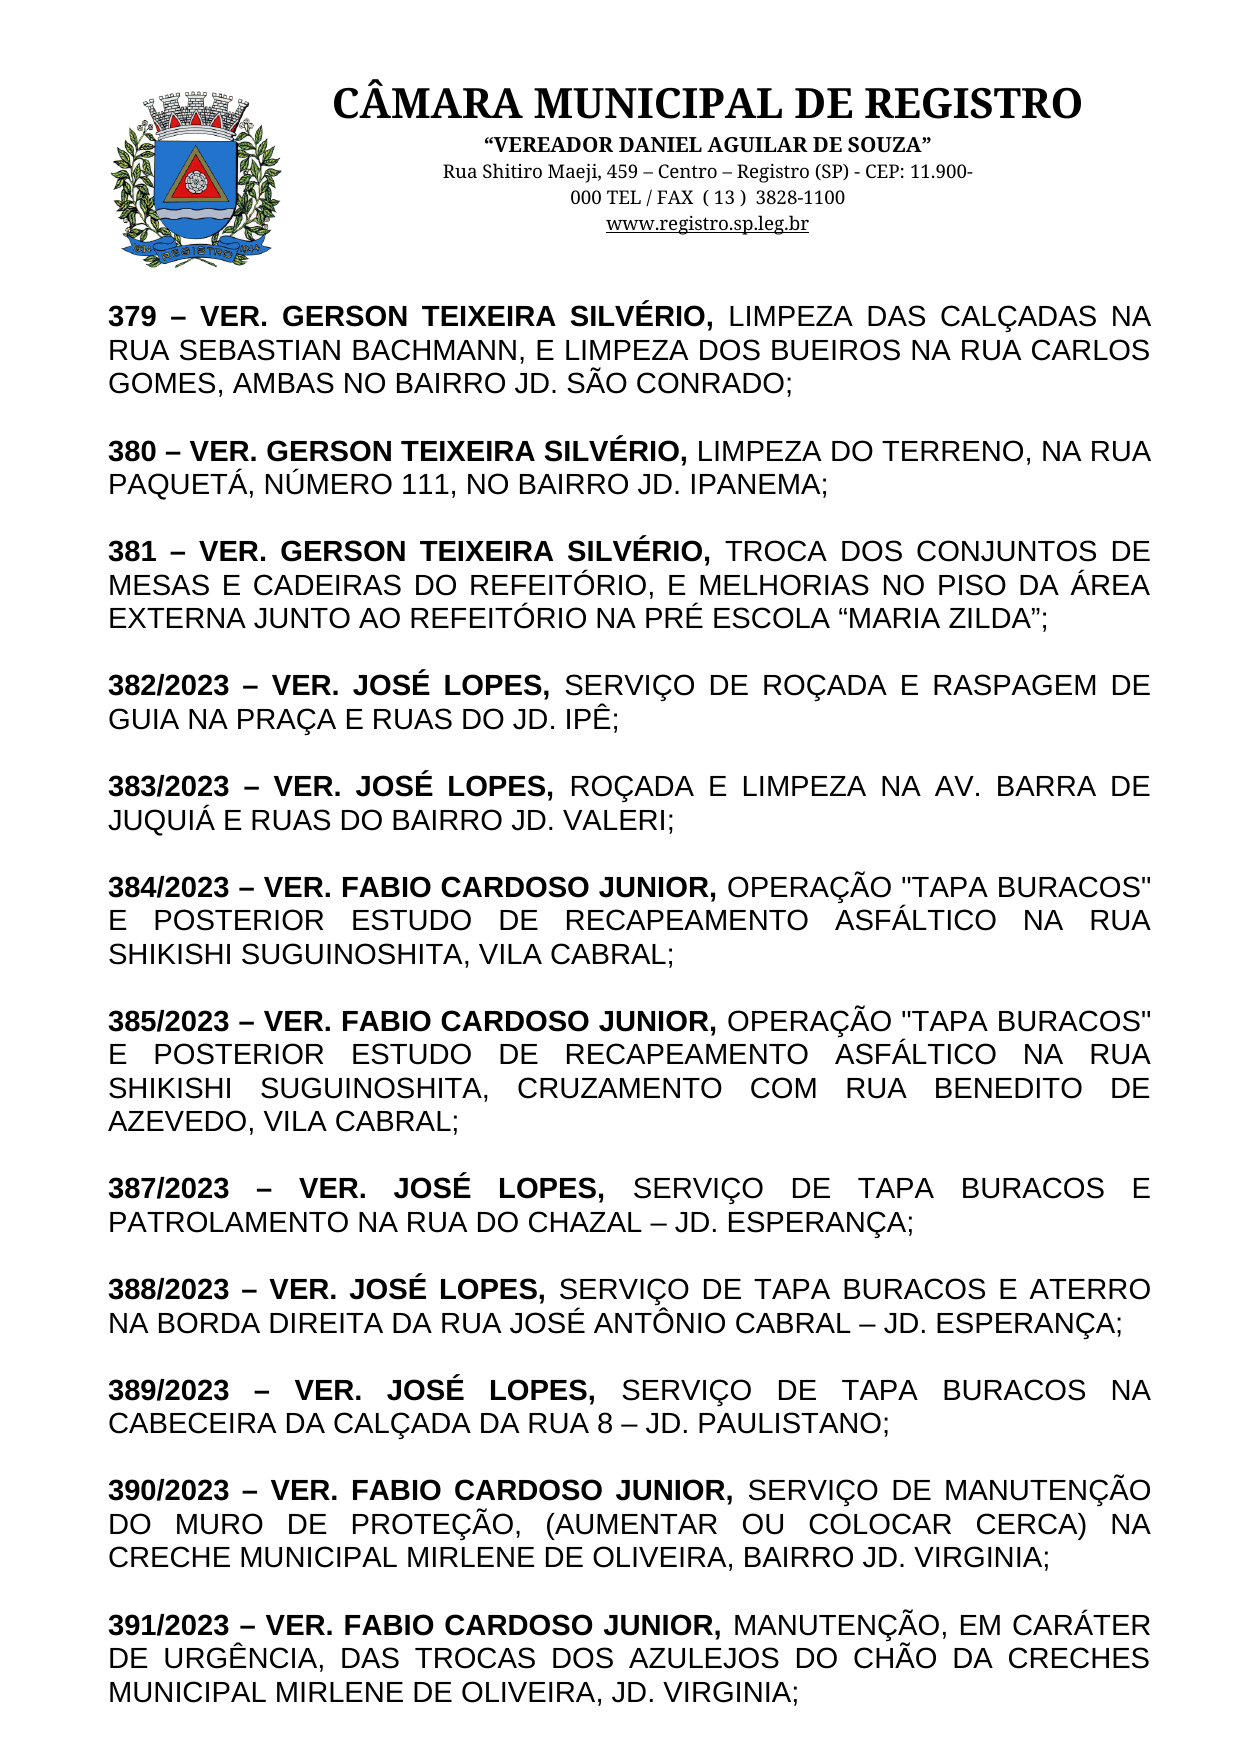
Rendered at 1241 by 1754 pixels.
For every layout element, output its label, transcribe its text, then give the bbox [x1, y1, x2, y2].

text 383/2023 – Ver. José Lopes, roçada e limpeza na Av. Barra de Juquiá e ruas do bairro Jd. Valeri; [108, 769, 1152, 836]
text 380 – Ver. Gerson Teixeira Silvério, limpeza do Terreno, na Rua Paquetá, número 111, no bairro Jd. Ipanema; [108, 433, 1152, 501]
text 379 – Ver. Gerson Teixeira Silvério, limpeza das calçadas na Rua Sebastian Bachmann, e limpeza dos bueiros na Rua Carlos Gomes, ambas no bairro Jd. São Conrado; [108, 299, 1152, 400]
text 381 – Ver. Gerson Teixeira Silvério, troca dos conjuntos de mesas e cadeiras do refeitório, e melhorias no piso da área externa junto ao refeitório na Pré escola “Maria Zilda”; [108, 534, 1152, 635]
text 390/2023 – Ver. Fabio Cardoso Junior, serviço de manutenção do muro de proteção, (aumentar ou colocar cerca) na Creche Municipal Mirlene de Oliveira, bairro Jd. Virginia; [108, 1473, 1152, 1574]
text 387/2023 – Ver. José Lopes, serviço de tapa buracos e patrolamento na Rua do Chazal – Jd. Esperança; [108, 1171, 1152, 1238]
text 384/2023 – Ver. Fabio Cardoso Junior, operação "tapa buracos" e posterior estudo de recapeamento asfáltico na Rua Shikishi Suguinoshita, Vila Cabral; [108, 869, 1152, 970]
picture [106, 85, 286, 273]
text 382/2023 – Ver. José Lopes, serviço de roçada e raspagem de guia na praça e ruas do Jd. Ipê; [108, 668, 1152, 735]
text 388/2023 – Ver. José Lopes, serviço de tapa buracos e aterro na borda direita da Rua José Antônio Cabral – Jd. Esperança; [108, 1272, 1152, 1339]
text 385/2023 – Ver. Fabio Cardoso Junior, operação "tapa buracos" e posterior estudo de recapeamento asfáltico na Rua Shikishi Suguinoshita, cruzamento com Rua Benedito de Azevedo, Vila Cabral; [108, 1004, 1152, 1138]
text 389/2023 – Ver. José Lopes, serviço de tapa buracos na cabeceira da calçada da Rua 8 – Jd. Paulistano; [108, 1373, 1152, 1440]
text 391/2023 – Ver. Fabio Cardoso Junior, manutenção, em caráter de urgência, das trocas dos azulejos do chão da Creches Municipal Mirlene de Oliveira, Jd. Virginia; [108, 1607, 1152, 1708]
